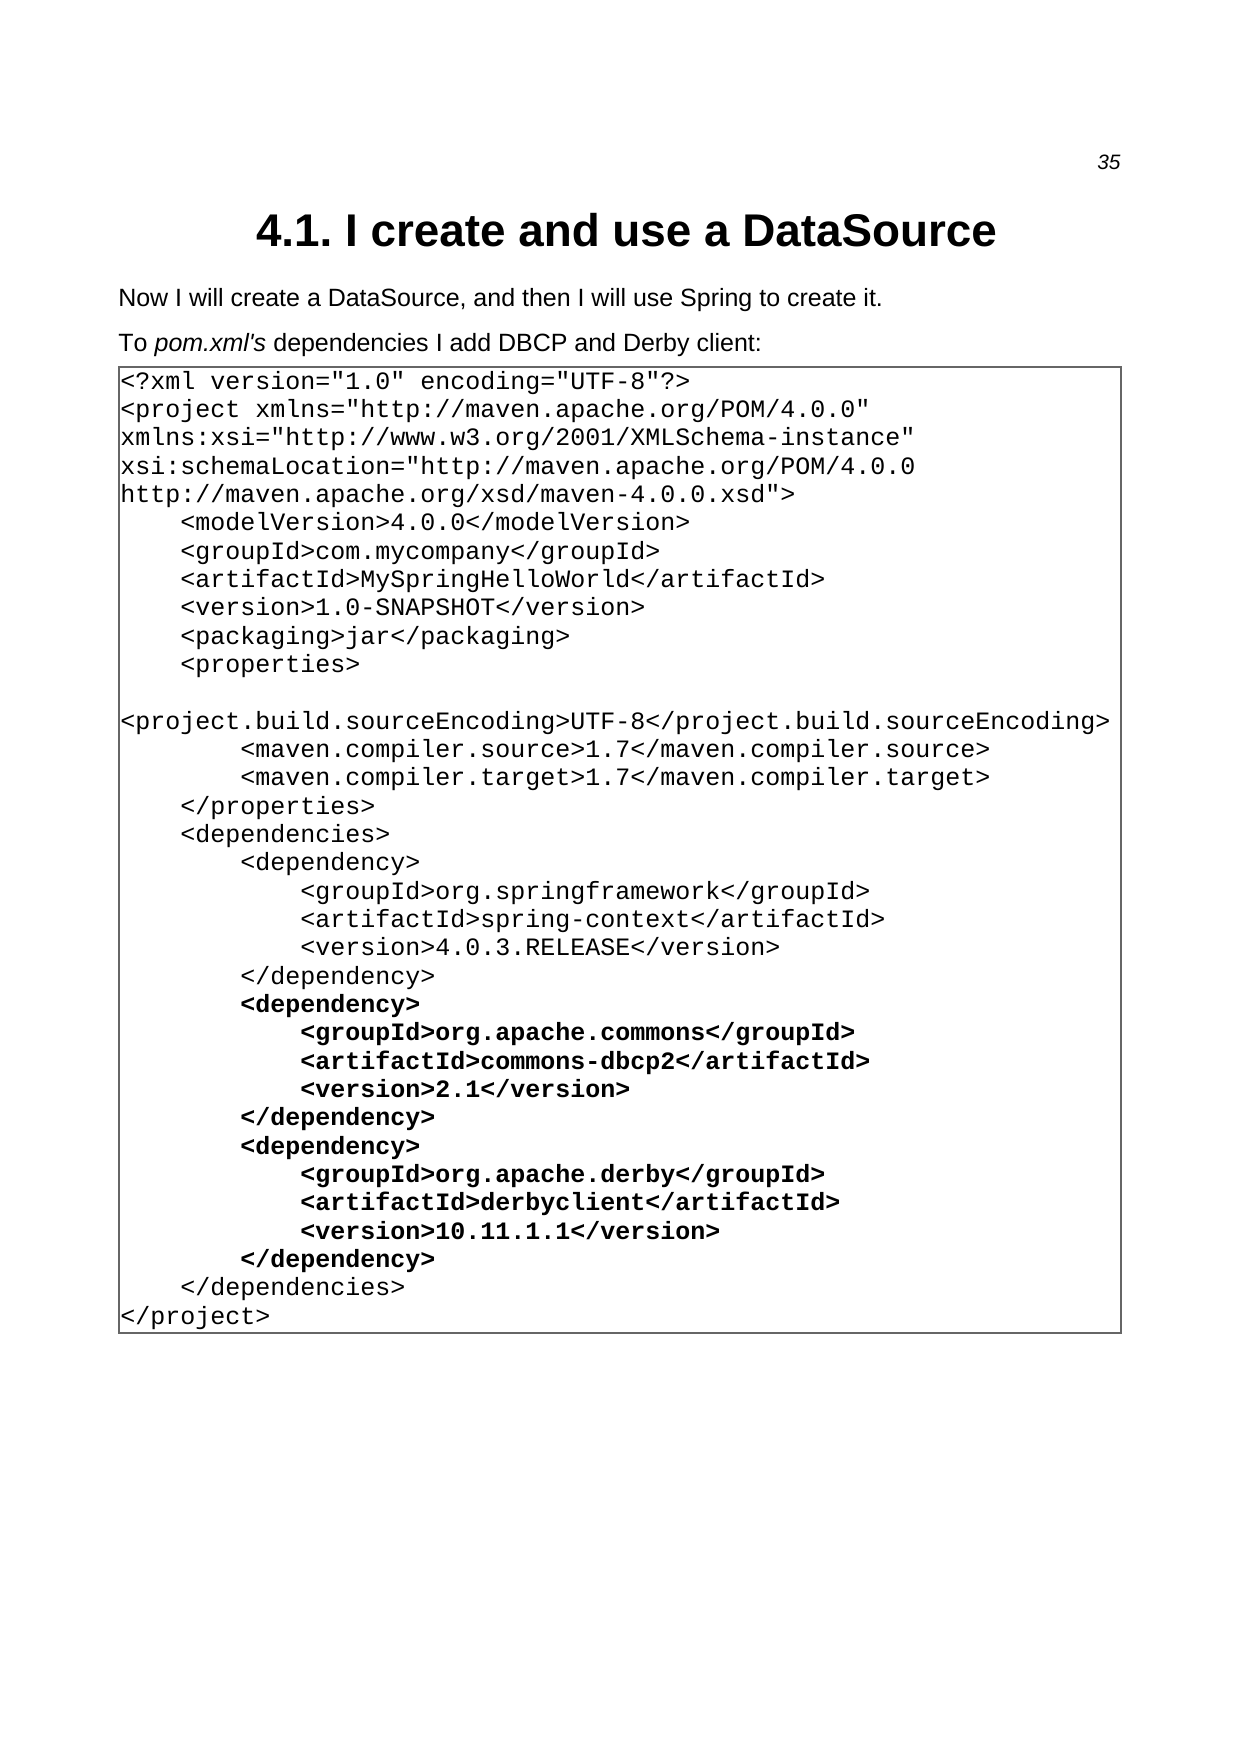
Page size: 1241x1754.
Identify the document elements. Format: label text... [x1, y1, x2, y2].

text <version>10.11.1.1</version> [120, 1216, 1120, 1244]
text To pom.xml's dependencies I add DBCP and Derby client: [118, 329, 1122, 357]
text </dependency> [120, 1103, 1120, 1131]
text <artifactId>commons-dbcp2</artifactId> [120, 1046, 1120, 1074]
text <project xmlns="http://maven.apache.org/POM/4.0.0" xmlns:xsi="http://www.w3.org/2001/XMLSchema-instance" xsi:schemaLocation="http://maven.apache.org/POM/4.0.0 http://maven.apache.org/xsd/maven-4.0.0.xsd"> [120, 394, 1120, 508]
text <version>4.0.3.RELEASE</version> [120, 933, 1120, 961]
text </dependency> [120, 1244, 1120, 1273]
text Now I will create a DataSource, and then I will use Spring to create it. [118, 283, 1122, 311]
text <?xml version="1.0" encoding="UTF-8"?> [120, 368, 1120, 394]
text </dependencies> [120, 1273, 1120, 1301]
text <dependencies> [120, 819, 1120, 848]
text <maven.compiler.target>1.7</maven.compiler.target> [120, 763, 1120, 791]
text <groupId>org.springframework</groupId> [120, 876, 1120, 904]
text <artifactId>spring-context</artifactId> [120, 904, 1120, 933]
text <version>2.1</version> [120, 1074, 1120, 1103]
text <packaging>jar</packaging> [120, 621, 1120, 649]
subtitle I create and use a DataSource [118, 205, 1122, 256]
text <groupId>org.apache.commons</groupId> [120, 1018, 1120, 1046]
text </project> [120, 1301, 1120, 1332]
text </properties> [120, 791, 1120, 819]
text <dependency> [120, 1131, 1120, 1159]
text <version>1.0-SNAPSHOT</version> [120, 593, 1120, 621]
text <groupId>org.apache.derby</groupId> [120, 1159, 1120, 1188]
text <modelVersion>4.0.0</modelVersion> [120, 508, 1120, 536]
text <properties> [120, 649, 1120, 678]
text <maven.compiler.source>1.7</maven.compiler.source> [120, 734, 1120, 763]
text <dependency> [120, 989, 1120, 1018]
text <artifactId>MySpringHelloWorld</artifactId> [120, 564, 1120, 593]
text <project.build.sourceEncoding>UTF-8</project.build.sourceEncoding> [120, 678, 1120, 734]
text </dependency> [120, 961, 1120, 989]
text <dependency> [120, 848, 1120, 876]
text <artifactId>derbyclient</artifactId> [120, 1188, 1120, 1216]
text <groupId>com.mycompany</groupId> [120, 536, 1120, 564]
